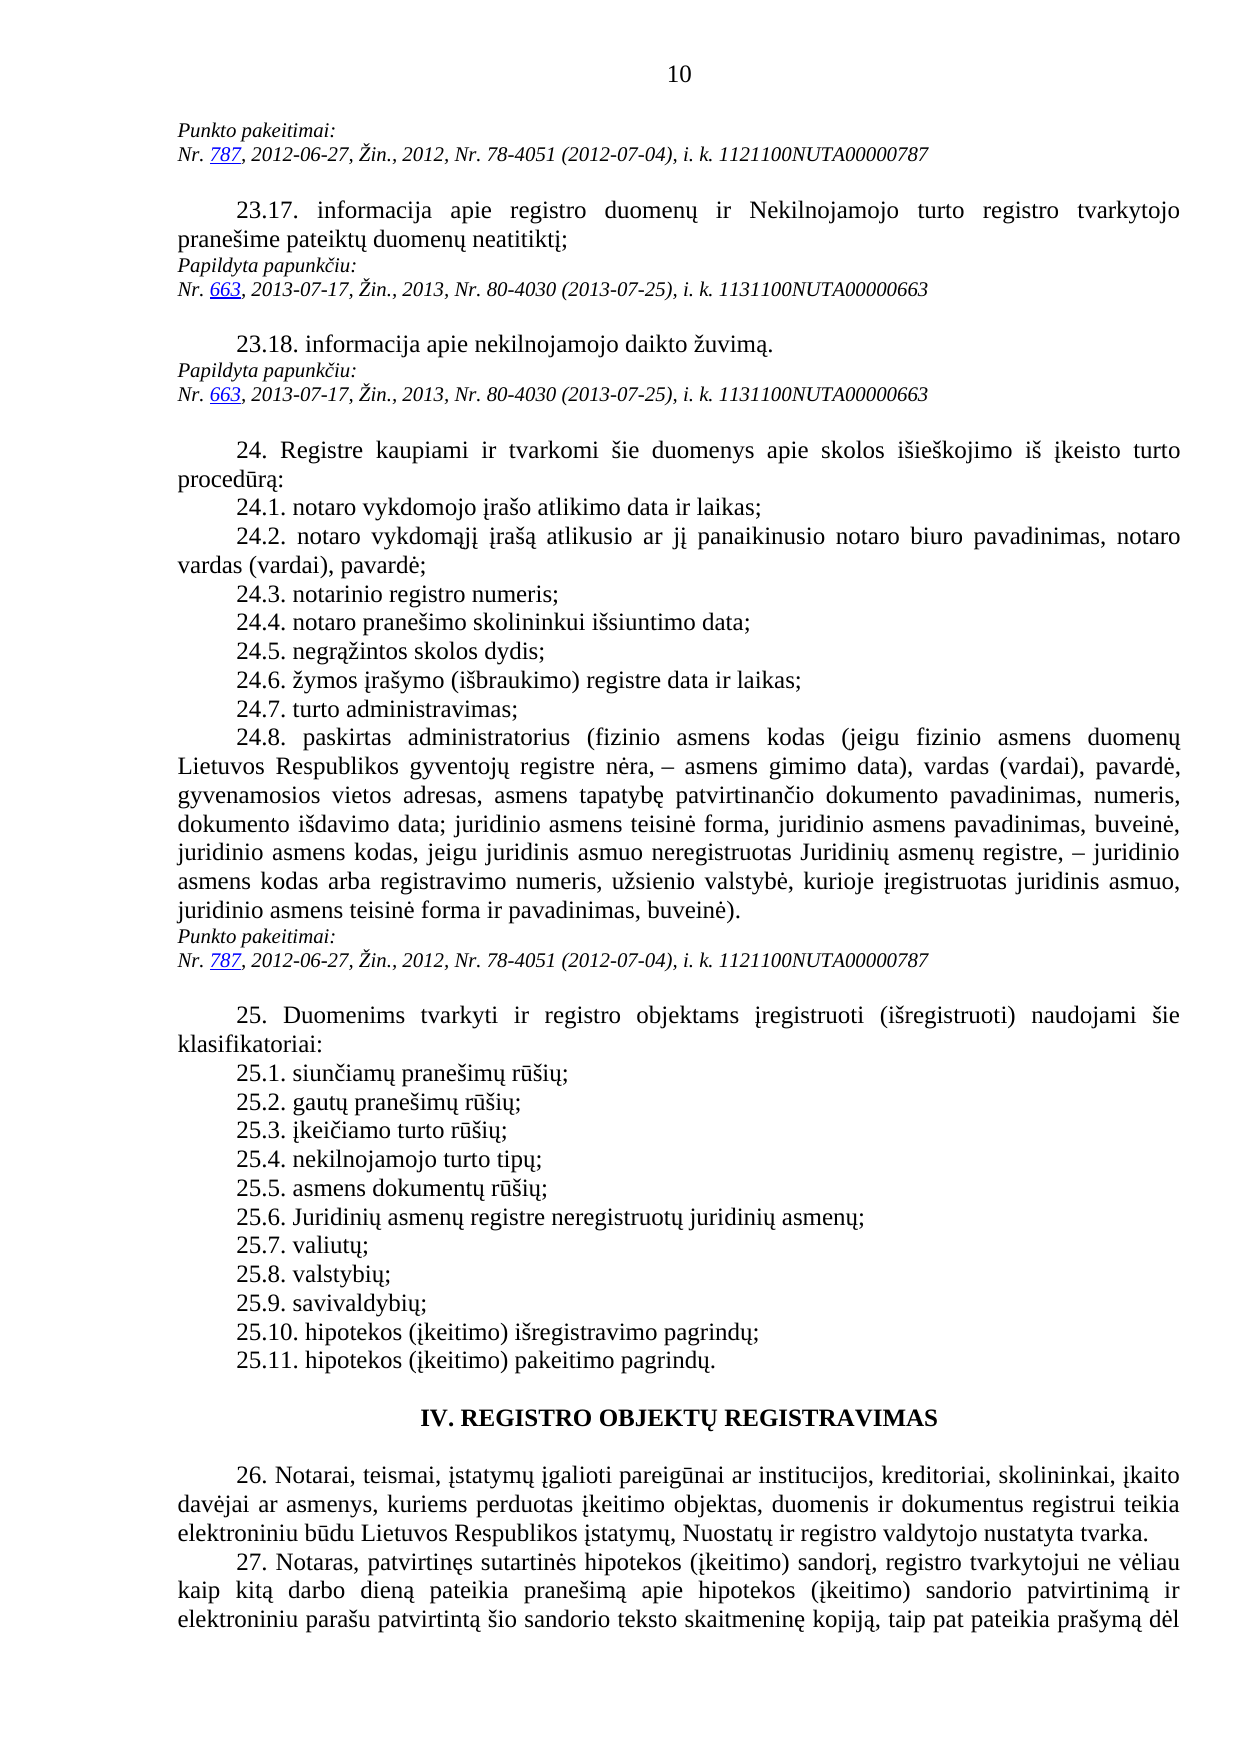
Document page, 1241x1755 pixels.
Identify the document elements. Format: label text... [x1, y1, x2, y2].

text 25.4. nekilnojamojo turto tipų; [177, 1144, 1181, 1173]
text 25.5. asmens dokumentų rūšių; [177, 1173, 1181, 1202]
text 27. Notaras, patvirtinęs sutartinės hipotekos (įkeitimo) sandorį, registro tvarkytojui ne vėliau kaip kitą darbo dieną pateikia pranešimą apie hipotekos (įkeitimo) sandorio patvirtinimą ir elektroniniu parašu patvirtintą šio sandorio teksto skaitmeninę kopiją, taip pat pateikia prašymą dėl [177, 1547, 1181, 1633]
text Papildyta papunkčiu: [177, 358, 1181, 382]
text 25.1. siunčiamų pranešimų rūšių; [177, 1058, 1181, 1087]
text 25.7. valiutų; [177, 1231, 1181, 1259]
text 24.4. notaro pranešimo skolininkui išsiuntimo data; [177, 607, 1181, 636]
text 24.8. paskirtas administratorius (fizinio asmens kodas (jeigu fizinio asmens duomenų Lietuvos Respublikos gyventojų registre nėra, – asmens gimimo data), vardas (vardai), pavardė, gyvenamosios vietos adresas, asmens tapatybę patvirtinančio dokumento pavadinimas, numeris, dokumento išdavimo data; juridinio asmens teisinė forma, juridinio asmens pavadinimas, buveinė, juridinio asmens kodas, jeigu juridinis asmuo neregistruotas Juridinių asmenų registre, – juridinio asmens kodas arba registravimo numeris, užsienio valstybė, kurioje įregistruotas juridinis asmuo, juridinio asmens teisinė forma ir pavadinimas, buveinė). [177, 722, 1181, 924]
text 25.6. Juridinių asmenų registre neregistruotų juridinių asmenų; [177, 1202, 1181, 1231]
text Punkto pakeitimai: [177, 924, 1181, 948]
text 25.2. gautų pranešimų rūšių; [177, 1087, 1181, 1116]
text Nr. 663, 2013-07-17, Žin., 2013, Nr. 80-4030 (2013-07-25), i. k. 1131100NUTA00000663 [177, 277, 1181, 301]
text 25. Duomenims tvarkyti ir registro objektams įregistruoti (išregistruoti) naudojami šie klasifikatoriai: [177, 1001, 1181, 1058]
text 25.10. hipotekos (įkeitimo) išregistravimo pagrindų; [177, 1317, 1181, 1346]
text 25.8. valstybių; [177, 1259, 1181, 1288]
text 24.5. negrąžintos skolos dydis; [177, 636, 1181, 665]
text 26. Notarai, teismai, įstatymų įgalioti pareigūnai ar institucijos, kreditoriai, skolininkai, įkaito davėjai ar asmenys, kuriems perduotas įkeitimo objektas, duomenis ir dokumentus registrui teikia elektroniniu būdu Lietuvos Respublikos įstatymų, Nuostatų ir registro valdytojo nustatyta tvarka. [177, 1461, 1181, 1547]
text 23.18. informacija apie nekilnojamojo daikto žuvimą. [177, 329, 1181, 358]
text Punkto pakeitimai: [177, 118, 1181, 142]
text 24.7. turto administravimas; [177, 694, 1181, 722]
text Nr. 787, 2012-06-27, Žin., 2012, Nr. 78-4051 (2012-07-04), i. k. 1121100NUTA00000787 [177, 142, 1181, 166]
text 24.3. notarinio registro numeris; [177, 579, 1181, 607]
text iv. registro Objektų registravimas [177, 1403, 1181, 1432]
text 23.17. informacija apie registro duomenų ir Nekilnojamojo turto registro tvarkytojo pranešime pateiktų duomenų neatitiktį; [177, 195, 1181, 252]
text 24.2. notaro vykdomąjį įrašą atlikusio ar jį panaikinusio notaro biuro pavadinimas, notaro vardas (vardai), pavardė; [177, 521, 1181, 579]
text 24.1. notaro vykdomojo įrašo atlikimo data ir laikas; [177, 492, 1181, 521]
text 24.6. žymos įrašymo (išbraukimo) registre data ir laikas; [177, 665, 1181, 694]
text 24. Registre kaupiami ir tvarkomi šie duomenys apie skolos išieškojimo iš įkeisto turto procedūrą: [177, 435, 1181, 492]
text 25.11. hipotekos (įkeitimo) pakeitimo pagrindų. [177, 1346, 1181, 1374]
text 25.9. savivaldybių; [177, 1288, 1181, 1317]
text Papildyta papunkčiu: [177, 252, 1181, 277]
text Nr. 787, 2012-06-27, Žin., 2012, Nr. 78-4051 (2012-07-04), i. k. 1121100NUTA00000787 [177, 948, 1181, 972]
text 25.3. įkeičiamo turto rūšių; [177, 1116, 1181, 1144]
text Nr. 663, 2013-07-17, Žin., 2013, Nr. 80-4030 (2013-07-25), i. k. 1131100NUTA00000663 [177, 382, 1181, 406]
